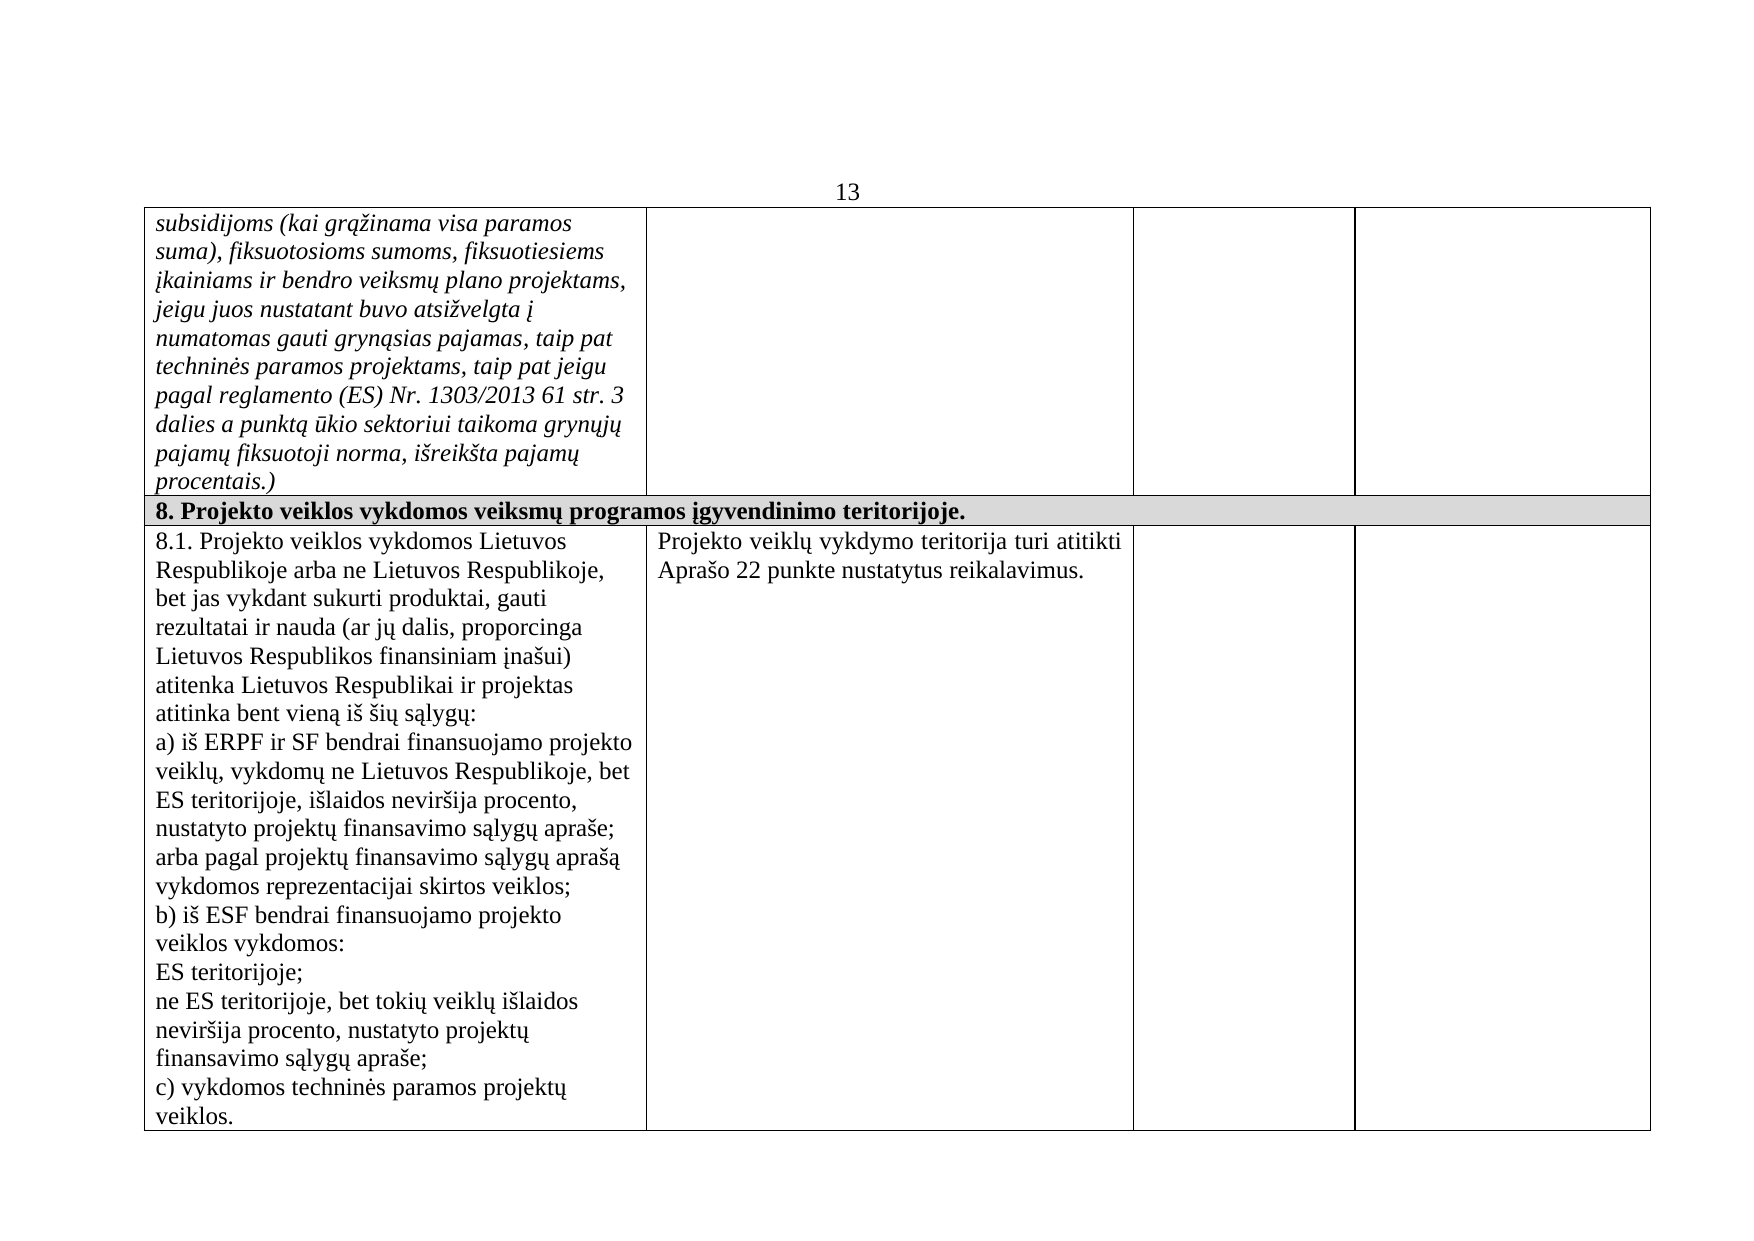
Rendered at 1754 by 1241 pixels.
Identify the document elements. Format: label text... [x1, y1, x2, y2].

table_cell Projekto veiklų vykdymo teritorija turi atitikti Aprašo 22 punkte nustatytus reikalavimus. [647, 526, 1133, 1130]
table_cell [1134, 208, 1354, 495]
table_cell [1134, 526, 1354, 1130]
table_cell [647, 208, 1133, 495]
table_cell [1356, 526, 1650, 1130]
table_cell subsidijoms (kai grąžinama visa paramos suma), fiksuotosioms sumoms, fiksuotiesiems įkainiams ir bendro veiksmų plano projektams, jeigu juos nustatant buvo atsižvelgta į numatomas gauti grynąsias pajamas, taip pat techninės paramos projektams, taip pat jeigu pagal reglamento (ES) Nr. 1303/2013 61 str. 3 dalies a punktą ūkio sektoriui taikoma grynųjų pajamų fiksuotoji norma, išreikšta pajamų procentais.) [145, 208, 646, 495]
table_cell 8.1. Projekto veiklos vykdomos Lietuvos Respublikoje arba ne Lietuvos Respublikoje, bet jas vykdant sukurti produktai, gauti rezultatai ir nauda (ar jų dalis, proporcinga Lietuvos Respublikos finansiniam įnašui) atitenka Lietuvos Respublikai ir projektas atitinka bent vieną iš šių sąlygų: a) iš ERPF ir SF bendrai finansuojamo projekto veiklų, vykdomų ne Lietuvos Respublikoje, bet ES teritorijoje, išlaidos neviršija procento, nustatyto projektų finansavimo sąlygų apraše; arba pagal projektų finansavimo sąlygų aprašą vykdomos reprezentacijai skirtos veiklos; b) iš ESF bendrai finansuojamo projekto veiklos vykdomos: ES teritorijoje; ne ES teritorijoje, bet tokių veiklų išlaidos neviršija procento, nustatyto projektų finansavimo sąlygų apraše; c) vykdomos techninės paramos projektų veiklos. [145, 526, 646, 1130]
table_cell [1356, 208, 1650, 495]
table_cell 8. Projekto veiklos vykdomos veiksmų programos įgyvendinimo teritorijoje. [145, 496, 1650, 525]
